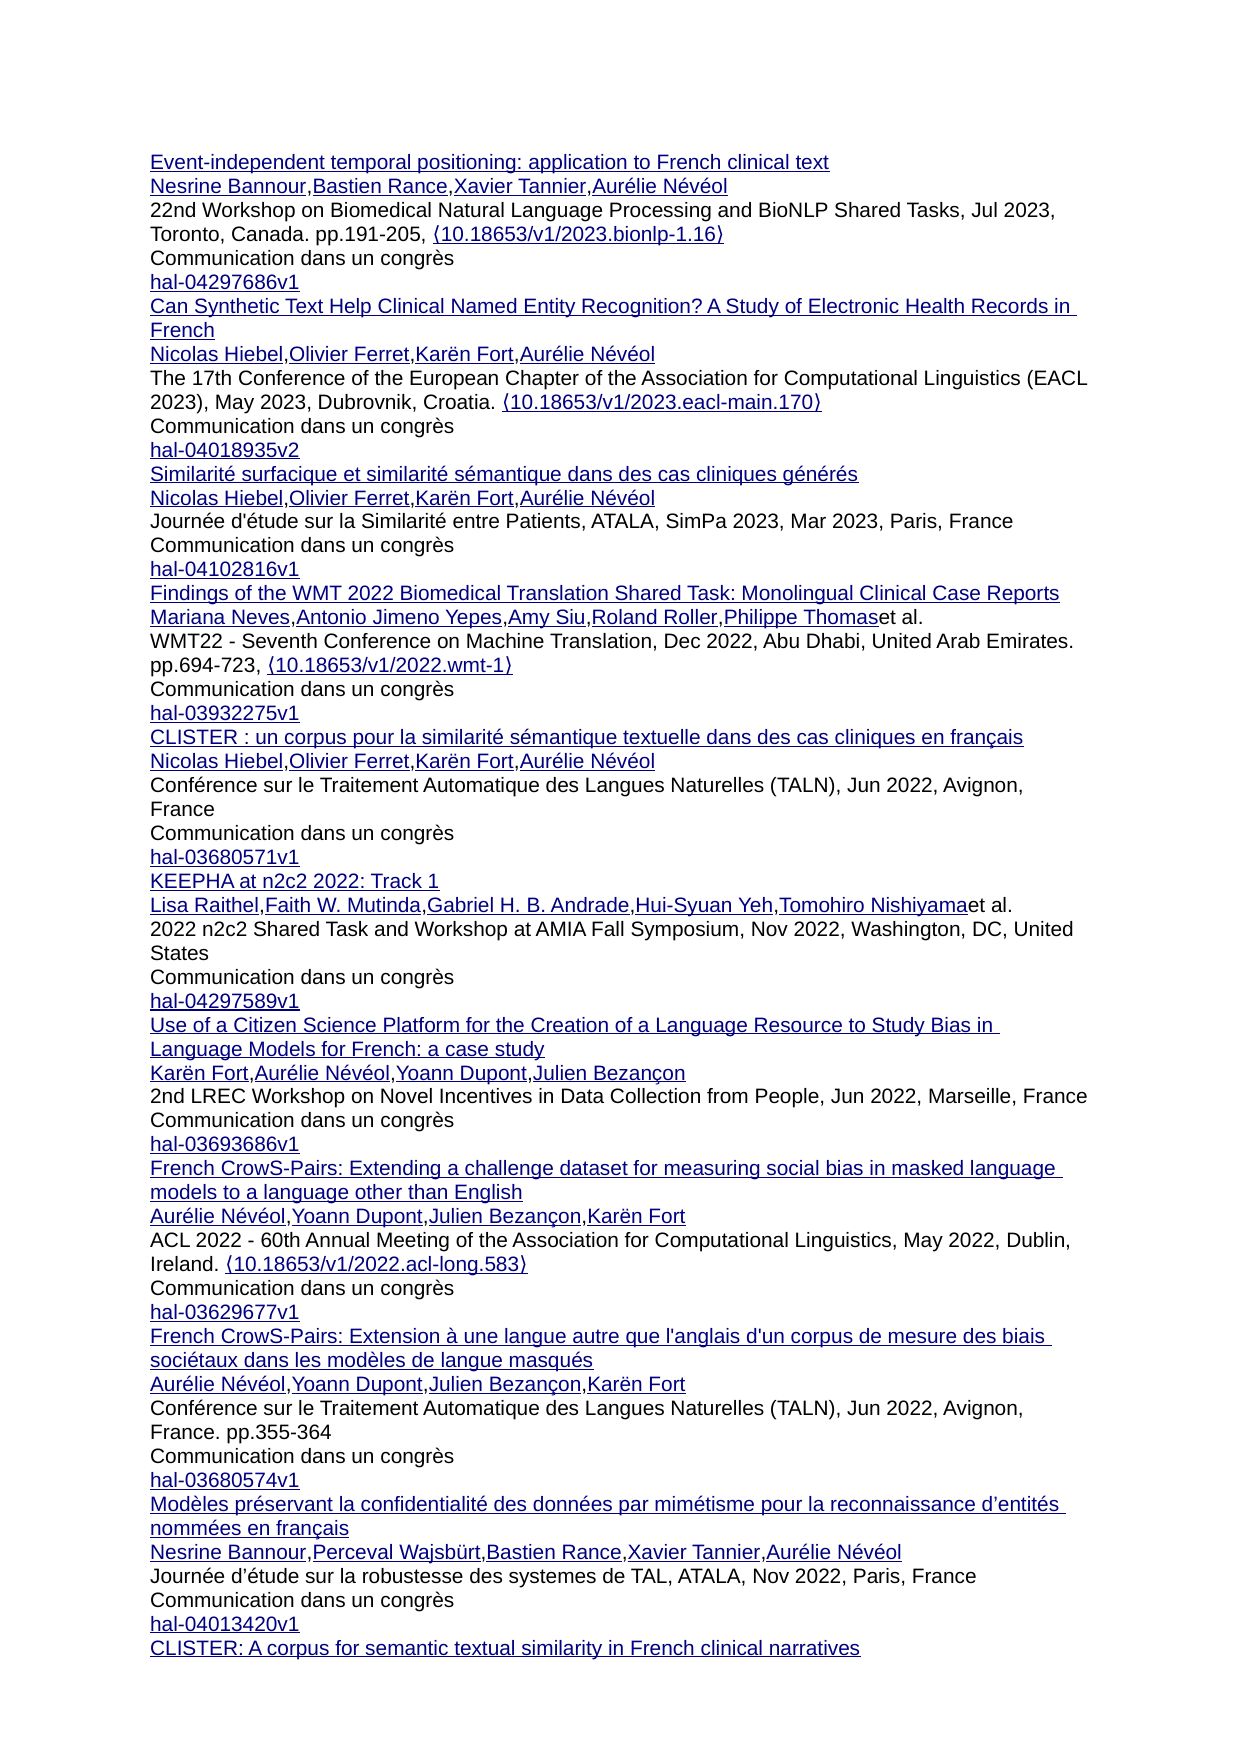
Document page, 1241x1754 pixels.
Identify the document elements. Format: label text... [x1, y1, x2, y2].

table_cell CLISTER : un corpus pour la similarité sémantique textuelle dans des cas cliniques en français Nicolas Hiebel,Olivier Ferret,Karën Fort,Aurélie Névéol Conférence sur le Traitement Automatique des Langues Naturelles (TALN), Jun 2022, Avignon, France Communication dans un congrès hal-03680571v1 [150, 725, 1090, 869]
table_cell Use of a Citizen Science Platform for the Creation of a Language Resource to Study Bias in Language Models for French: a case study Karën Fort,Aurélie Névéol,Yoann Dupont,Julien Bezançon 2nd LREC Workshop on Novel Incentives in Data Collection from People, Jun 2022, Marseille, France Communication dans un congrès hal-03693686v1 [150, 1013, 1090, 1156]
table_cell French CrowS-Pairs: Extension à une langue autre que l'anglais d'un corpus de mesure des biais sociétaux dans les modèles de langue masqués Aurélie Névéol,Yoann Dupont,Julien Bezançon,Karën Fort Conférence sur le Traitement Automatique des Langues Naturelles (TALN), Jun 2022, Avignon, France. pp.355-364 Communication dans un congrès hal-03680574v1 [150, 1324, 1090, 1492]
table_cell Modèles préservant la confidentialité des données par mimétisme pour la reconnaissance d’entités nommées en français Nesrine Bannour,Perceval Wajsbürt,Bastien Rance,Xavier Tannier,Aurélie Névéol Journée d’étude sur la robustesse des systemes de TAL, ATALA, Nov 2022, Paris, France Communication dans un congrès hal-04013420v1 [150, 1492, 1090, 1635]
table_cell KEEPHA at n2c2 2022: Track 1 Lisa Raithel,Faith W. Mutinda,Gabriel H. B. Andrade,Hui-Syuan Yeh,Tomohiro Nishiyamaet al. 2022 n2c2 Shared Task and Workshop at AMIA Fall Symposium, Nov 2022, Washington, DC, United States Communication dans un congrès hal-04297589v1 [150, 869, 1090, 1012]
table_cell CLISTER: A corpus for semantic textual similarity in French clinical narratives [150, 1635, 1090, 1659]
table_cell French CrowS-Pairs: Extending a challenge dataset for measuring social bias in masked language models to a language other than English Aurélie Névéol,Yoann Dupont,Julien Bezançon,Karën Fort ACL 2022 - 60th Annual Meeting of the Association for Computational Linguistics, May 2022, Dublin, Ireland. ⟨10.18653/v1/2022.acl-long.583⟩ Communication dans un congrès hal-03629677v1 [150, 1156, 1090, 1324]
table_cell Similarité surfacique et similarité sémantique dans des cas cliniques générés Nicolas Hiebel,Olivier Ferret,Karën Fort,Aurélie Névéol Journée d'étude sur la Similarité entre Patients, ATALA, SimPa 2023, Mar 2023, Paris, France Communication dans un congrès hal-04102816v1 [150, 461, 1090, 581]
table_cell Event-independent temporal positioning: application to French clinical text Nesrine Bannour,Bastien Rance,Xavier Tannier,Aurélie Névéol 22nd Workshop on Biomedical Natural Language Processing and BioNLP Shared Tasks, Jul 2023, Toronto, Canada. pp.191-205, ⟨10.18653/v1/2023.bionlp-1.16⟩ Communication dans un congrès hal-04297686v1 [150, 150, 1090, 294]
table_cell Can Synthetic Text Help Clinical Named Entity Recognition? A Study of Electronic Health Records in French Nicolas Hiebel,Olivier Ferret,Karën Fort,Aurélie Névéol The 17th Conference of the European Chapter of the Association for Computational Linguistics (EACL 2023), May 2023, Dubrovnik, Croatia. ⟨10.18653/v1/2023.eacl-main.170⟩ Communication dans un congrès hal-04018935v2 [150, 294, 1090, 461]
table_cell Findings of the WMT 2022 Biomedical Translation Shared Task: Monolingual Clinical Case Reports Mariana Neves,Antonio Jimeno Yepes,Amy Siu,Roland Roller,Philippe Thomaset al. WMT22 - Seventh Conference on Machine Translation, Dec 2022, Abu Dhabi, United Arab Emirates. pp.694-723, ⟨10.18653/v1/2022.wmt-1⟩ Communication dans un congrès hal-03932275v1 [150, 581, 1090, 725]
